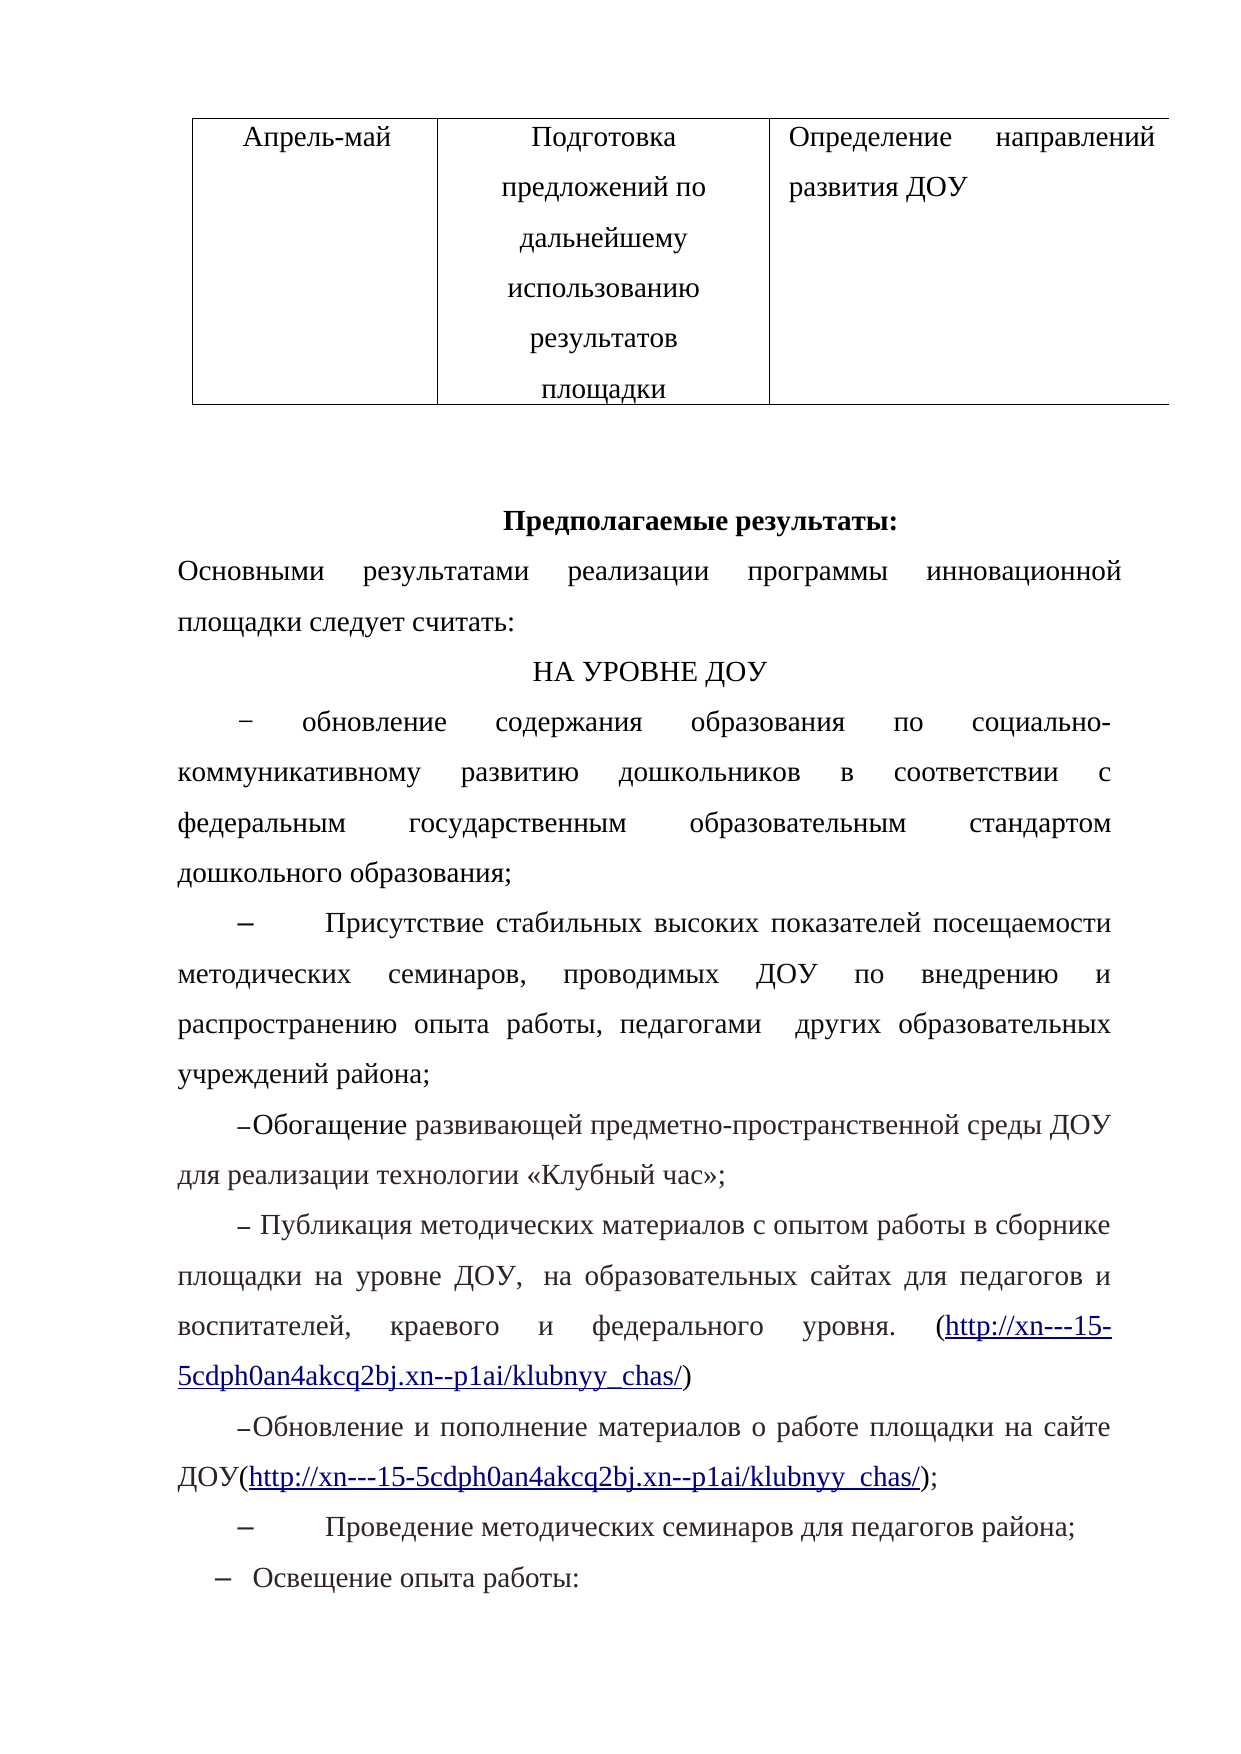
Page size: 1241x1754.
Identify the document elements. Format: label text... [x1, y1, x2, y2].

list Присутствие стабильных высоких показателей посещаемости методических семинаров, проводимых ДОУ по внедрению и распространению опыта работы, педагогами других образовательных учреждений района; [177, 906, 1112, 1090]
table_cell [1127, 454, 1169, 503]
text Основными результатами реализации программы инновационной площадки следует считать: [177, 553, 1122, 637]
list Проведение методических семинаров для педагогов района; [177, 1509, 1112, 1543]
table_cell [193, 405, 1127, 454]
table_cell [193, 454, 1127, 503]
list Публикация методических материалов с опытом работы в сборнике площадки на уровне ДОУ, на образовательных сайтах для педагогов и воспитателей, краевого и федерального уровня. (http://xn---15-5cdph0an4akcq2bj.xn--p1ai/klubnyy_chas/) [177, 1207, 1112, 1392]
list Освещение опыта работы: [215, 1560, 1122, 1593]
table_cell [1127, 405, 1169, 454]
table_cell Подготовка предложений по дальнейшему использованию результатов площадки [438, 119, 769, 404]
list Обновление и пополнение материалов о работе площадки на сайте ДОУ(http://xn---15-5cdph0an4akcq2bj.xn--p1ai/klubnyy_chas/); [177, 1409, 1112, 1493]
table_cell Определение направлений развития ДОУ [770, 119, 1169, 404]
text НА УРОВНЕ ДОУ [177, 654, 1122, 687]
text − обновление содержания образования по социально-коммуникативному развитию дошкольников в соответствии с федеральным государственным образовательным стандартом дошкольного образования; [177, 704, 1112, 889]
table_cell Апрель-май [193, 119, 437, 404]
text Предполагаемые результаты: [279, 503, 1122, 537]
list Обогащение развивающей предметно-пространственной среды ДОУ для реализации технологии «Клубный час»; [177, 1107, 1112, 1191]
